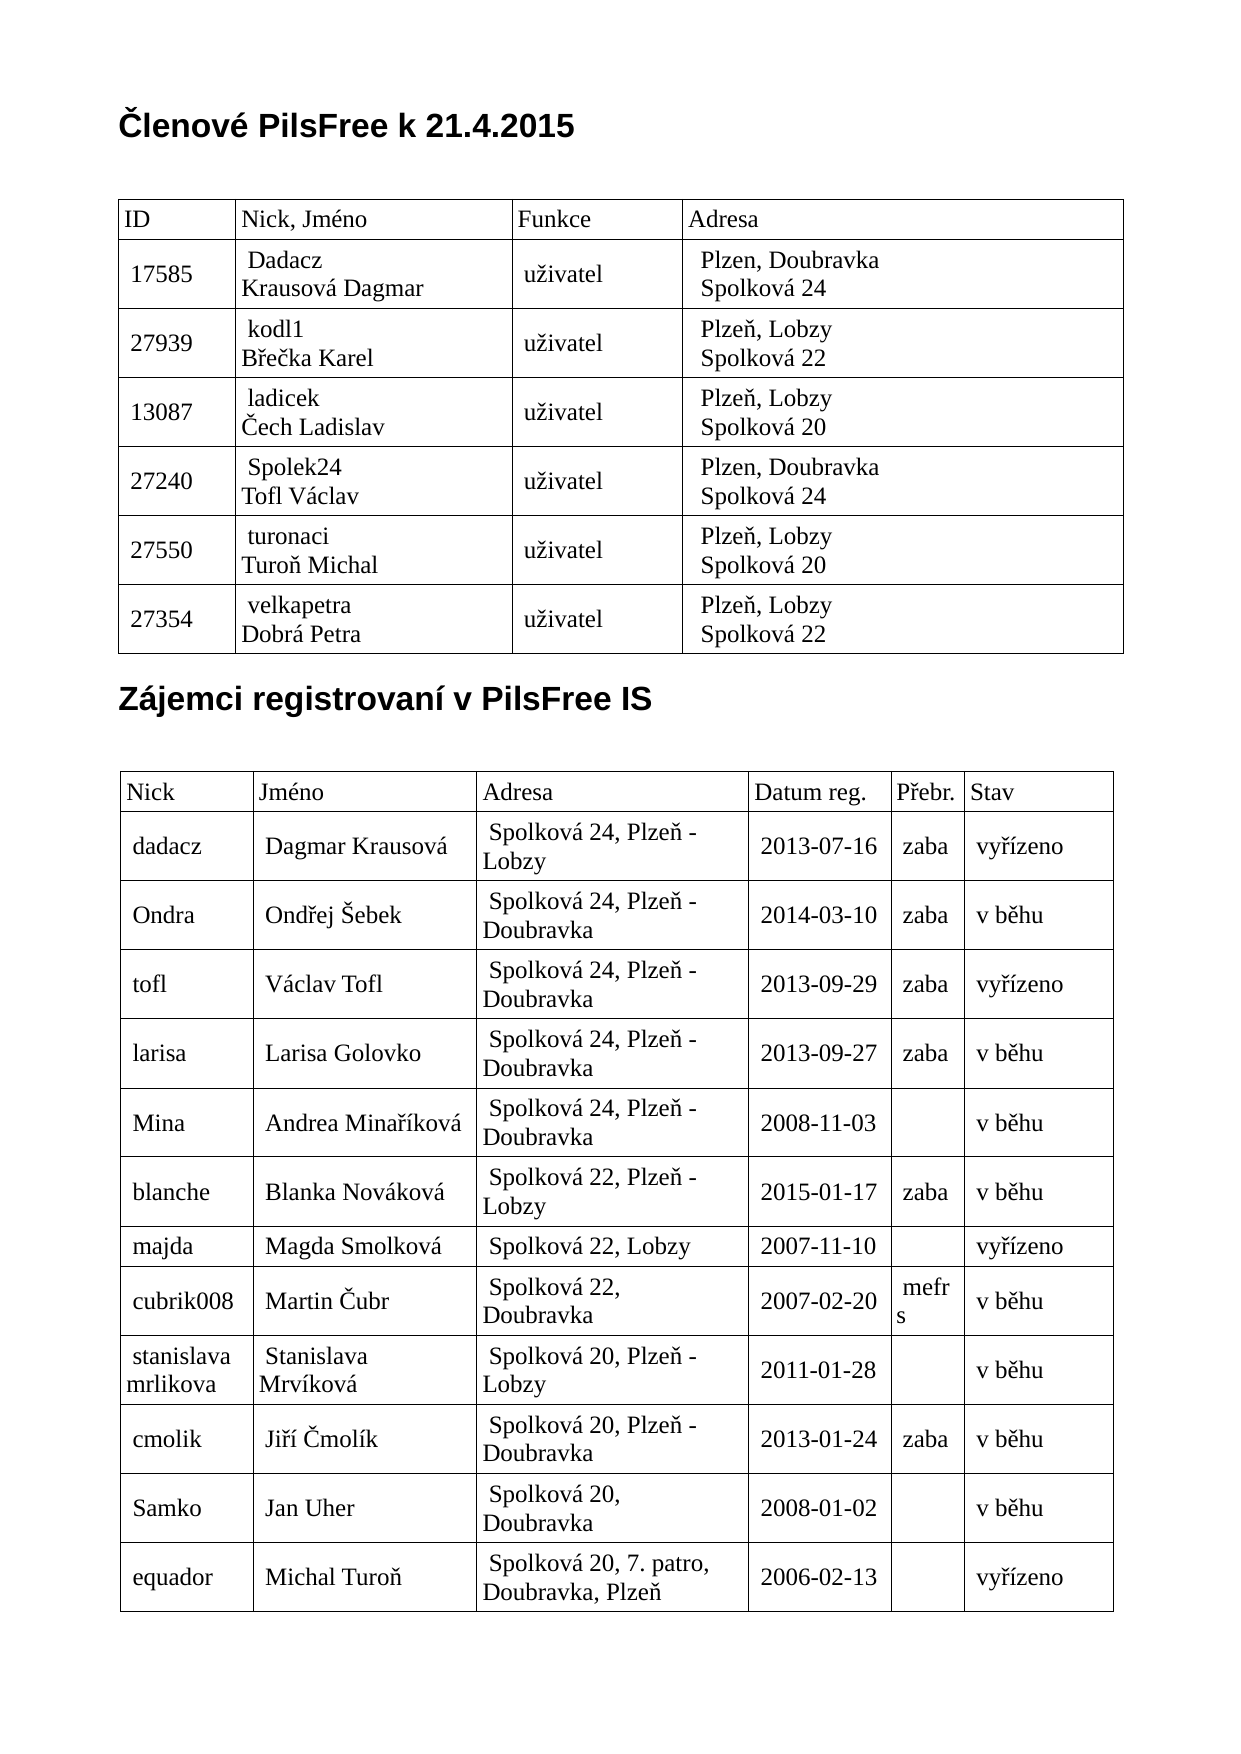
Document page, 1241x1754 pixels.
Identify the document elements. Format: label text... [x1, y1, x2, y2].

table_cell vyřízeno [965, 1227, 1113, 1266]
table_cell [892, 1336, 964, 1404]
table_cell 2013-01-24 [749, 1405, 891, 1473]
table_cell Plzen, Doubravka Spolková 24 [683, 447, 1123, 515]
table_cell Spolková 24, Plzeň - Doubravka [477, 950, 748, 1018]
subtitle Zájemci registrovaní v PilsFree IS [118, 678, 1122, 717]
table_cell zaba [892, 881, 964, 949]
table_cell Larisa Golovko [254, 1019, 476, 1087]
table_cell Jiří Čmolík [254, 1405, 476, 1473]
table_cell v běhu [965, 1336, 1113, 1404]
table_cell majda [121, 1227, 253, 1266]
table_cell Mina [121, 1089, 253, 1156]
table_cell zaba [892, 1157, 964, 1226]
table_cell zaba [892, 950, 964, 1018]
table_cell Plzeň, Lobzy Spolková 20 [683, 378, 1123, 446]
table_header Funkce [513, 200, 682, 239]
table_cell Andrea Minaříková [254, 1089, 476, 1156]
table_cell vyřízeno [965, 812, 1113, 880]
table_cell Blanka Nováková [254, 1157, 476, 1226]
table_cell Ondřej Šebek [254, 881, 476, 949]
table_cell mefrs [892, 1267, 964, 1335]
table_header Přebr. [892, 772, 964, 811]
table_header Stav [965, 772, 1113, 811]
table_cell tofl [121, 950, 253, 1018]
table_cell uživatel [513, 516, 682, 584]
table_cell 27939 [119, 309, 235, 377]
table_cell Ondra [121, 881, 253, 949]
table_cell Spolková 20, 7. patro, Doubravka, Plzeň [477, 1543, 748, 1611]
table_cell blanche [121, 1157, 253, 1226]
table_cell 2006-02-13 [749, 1543, 891, 1611]
table_header Nick, Jméno [236, 200, 512, 239]
table_cell Martin Čubr [254, 1267, 476, 1335]
table_header Jméno [254, 772, 476, 811]
table_cell zaba [892, 1019, 964, 1087]
table_cell v běhu [965, 881, 1113, 949]
table_cell 2013-09-27 [749, 1019, 891, 1087]
table_cell 2008-11-03 [749, 1089, 891, 1156]
table_cell 27354 [119, 585, 235, 653]
table_cell ladicek Čech Ladislav [236, 378, 512, 446]
table_cell Jan Uher [254, 1474, 476, 1542]
table_cell v běhu [965, 1474, 1113, 1542]
table_cell 2007-11-10 [749, 1227, 891, 1266]
table_cell Spolková 20, Plzeň - Lobzy [477, 1336, 748, 1404]
table_cell [892, 1543, 964, 1611]
table_cell velkapetra Dobrá Petra [236, 585, 512, 653]
table_cell cubrik008 [121, 1267, 253, 1335]
table_cell stanislavamrlikova [121, 1336, 253, 1404]
table_cell dadacz [121, 812, 253, 880]
table_cell [892, 1089, 964, 1156]
table_cell 2013-07-16 [749, 812, 891, 880]
table_cell Spolková 24, Plzeň - Lobzy [477, 812, 748, 880]
table_cell Plzeň, Lobzy Spolková 22 [683, 309, 1123, 377]
table_cell vyřízeno [965, 950, 1113, 1018]
table_cell Stanislava Mrvíková [254, 1336, 476, 1404]
table_cell v běhu [965, 1089, 1113, 1156]
table_cell Samko [121, 1474, 253, 1542]
table_cell cmolik [121, 1405, 253, 1473]
table_cell Spolková 24, Plzeň - Doubravka [477, 1019, 748, 1087]
table_cell 2015-01-17 [749, 1157, 891, 1226]
table_cell Spolková 22, Doubravka [477, 1267, 748, 1335]
table_cell turonaci Turoň Michal [236, 516, 512, 584]
table_cell Spolková 20, Plzeň - Doubravka [477, 1405, 748, 1473]
subtitle Členové PilsFree k 21.4.2015 [118, 106, 1122, 145]
table_cell Dagmar Krausová [254, 812, 476, 880]
table_cell uživatel [513, 378, 682, 446]
table_cell zaba [892, 812, 964, 880]
table_cell 2008-01-02 [749, 1474, 891, 1542]
table_cell Plzen, Doubravka Spolková 24 [683, 240, 1123, 308]
table_cell 2007-02-20 [749, 1267, 891, 1335]
table_header Datum reg. [749, 772, 891, 811]
table_cell kodl1 Břečka Karel [236, 309, 512, 377]
table_cell larisa [121, 1019, 253, 1087]
table_cell 27550 [119, 516, 235, 584]
table_cell Plzeň, Lobzy Spolková 22 [683, 585, 1123, 653]
table_cell Michal Turoň [254, 1543, 476, 1611]
table_cell Plzeň, Lobzy Spolková 20 [683, 516, 1123, 584]
table_cell v běhu [965, 1019, 1113, 1087]
table_cell v běhu [965, 1267, 1113, 1335]
table_cell uživatel [513, 447, 682, 515]
table_cell 17585 [119, 240, 235, 308]
table_cell Dadacz Krausová Dagmar [236, 240, 512, 308]
table_cell 2014-03-10 [749, 881, 891, 949]
table_header Adresa [477, 772, 748, 811]
table_cell v běhu [965, 1157, 1113, 1226]
table_header ID [119, 200, 235, 239]
table_cell equador [121, 1543, 253, 1611]
table_cell [892, 1474, 964, 1542]
table_cell Václav Tofl [254, 950, 476, 1018]
table_cell 13087 [119, 378, 235, 446]
table_cell Magda Smolková [254, 1227, 476, 1266]
table_cell Spolková 22, Plzeň - Lobzy [477, 1157, 748, 1226]
table_cell Spolková 20, Doubravka [477, 1474, 748, 1542]
table_cell 2011-01-28 [749, 1336, 891, 1404]
table_cell 27240 [119, 447, 235, 515]
table_header Adresa [683, 200, 1123, 239]
table_cell Spolková 22, Lobzy [477, 1227, 748, 1266]
table_cell [892, 1227, 964, 1266]
table_cell Spolek24 Tofl Václav [236, 447, 512, 515]
table_cell 2013-09-29 [749, 950, 891, 1018]
table_cell Spolková 24, Plzeň - Doubravka [477, 1089, 748, 1156]
table_cell uživatel [513, 585, 682, 653]
table_cell Spolková 24, Plzeň - Doubravka [477, 881, 748, 949]
table_cell uživatel [513, 309, 682, 377]
table_cell vyřízeno [965, 1543, 1113, 1611]
table_cell uživatel [513, 240, 682, 308]
table_cell zaba [892, 1405, 964, 1473]
table_cell v běhu [965, 1405, 1113, 1473]
table_header Nick [121, 772, 253, 811]
